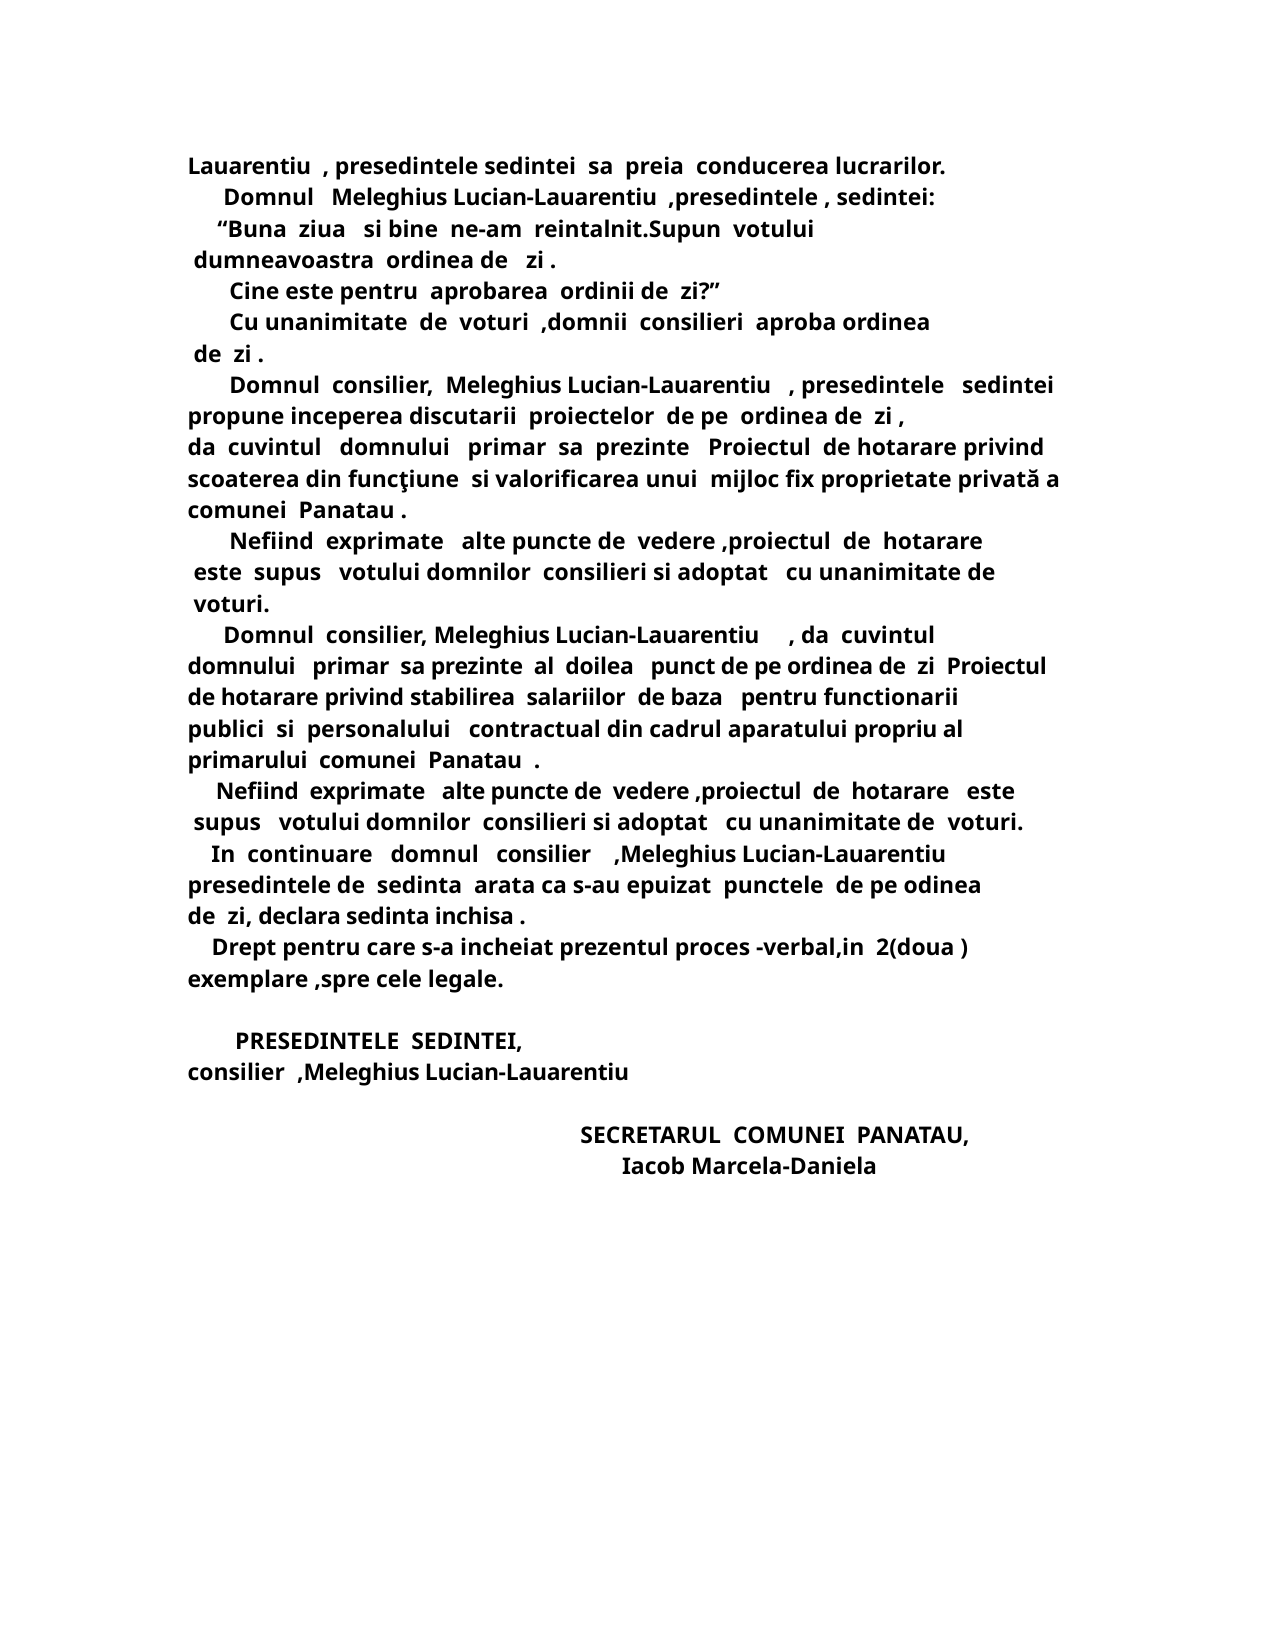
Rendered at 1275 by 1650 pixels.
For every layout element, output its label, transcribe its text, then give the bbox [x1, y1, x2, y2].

text propune inceperea discutarii proiectelor de pe ordinea de zi , [187, 400, 1275, 431]
text presedintele de sedinta arata ca s-au epuizat punctele de pe odinea [187, 869, 1275, 900]
text Cu unanimitate de voturi ,domnii consilieri aproba ordinea [187, 306, 1275, 337]
text exemplare ,spre cele legale. [187, 962, 1275, 994]
text este supus votului domnilor consilieri si adoptat cu unanimitate de [187, 556, 1275, 587]
text comunei Panatau . [187, 494, 1275, 525]
text Lauarentiu , presedintele sedintei sa preia conducerea lucrarilor. [187, 150, 1275, 181]
text da cuvintul domnului primar sa prezinte Proiectul de hotarare privind [187, 431, 1275, 462]
text SECRETARUL COMUNEI PANATAU, [187, 1119, 1275, 1150]
text de zi, declara sedinta inchisa . [187, 900, 1275, 931]
text scoaterea din funcţiune si valorificarea unui mijloc fix proprietate privată a [187, 462, 1275, 494]
text Drept pentru care s-a incheiat prezentul proces -verbal,in 2(doua ) [187, 931, 1275, 962]
text Domnul consilier, Meleghius Lucian-Lauarentiu , presedintele sedintei [187, 369, 1275, 400]
text Cine este pentru aprobarea ordinii de zi?” [187, 275, 1275, 306]
text publici si personalului contractual din cadrul aparatului propriu al [187, 712, 1275, 744]
text Nefiind exprimate alte puncte de vedere ,proiectul de hotarare este [187, 775, 1275, 806]
text Iacob Marcela-Daniela [187, 1150, 1275, 1181]
text dumneavoastra ordinea de zi . [187, 244, 1275, 275]
text domnului primar sa prezinte al doilea punct de pe ordinea de zi Proiectul [187, 650, 1275, 681]
text PRESEDINTELE SEDINTEI, [187, 1025, 1275, 1056]
text “Buna ziua si bine ne-am reintalnit.Supun votului [187, 212, 1275, 244]
text Domnul consilier, Meleghius Lucian-Lauarentiu , da cuvintul [187, 619, 1275, 650]
text supus votului domnilor consilieri si adoptat cu unanimitate de voturi. [187, 806, 1275, 837]
text primarului comunei Panatau . [187, 744, 1275, 775]
text Nefiind exprimate alte puncte de vedere ,proiectul de hotarare [187, 525, 1275, 556]
text de hotarare privind stabilirea salariilor de baza pentru functionarii [187, 681, 1275, 712]
text In continuare domnul consilier ,Meleghius Lucian-Lauarentiu [187, 837, 1275, 869]
text consilier ,Meleghius Lucian-Lauarentiu [187, 1056, 1275, 1087]
text voturi. [187, 587, 1275, 619]
text Domnul Meleghius Lucian-Lauarentiu ,presedintele , sedintei: [187, 181, 1275, 212]
text de zi . [187, 337, 1275, 369]
